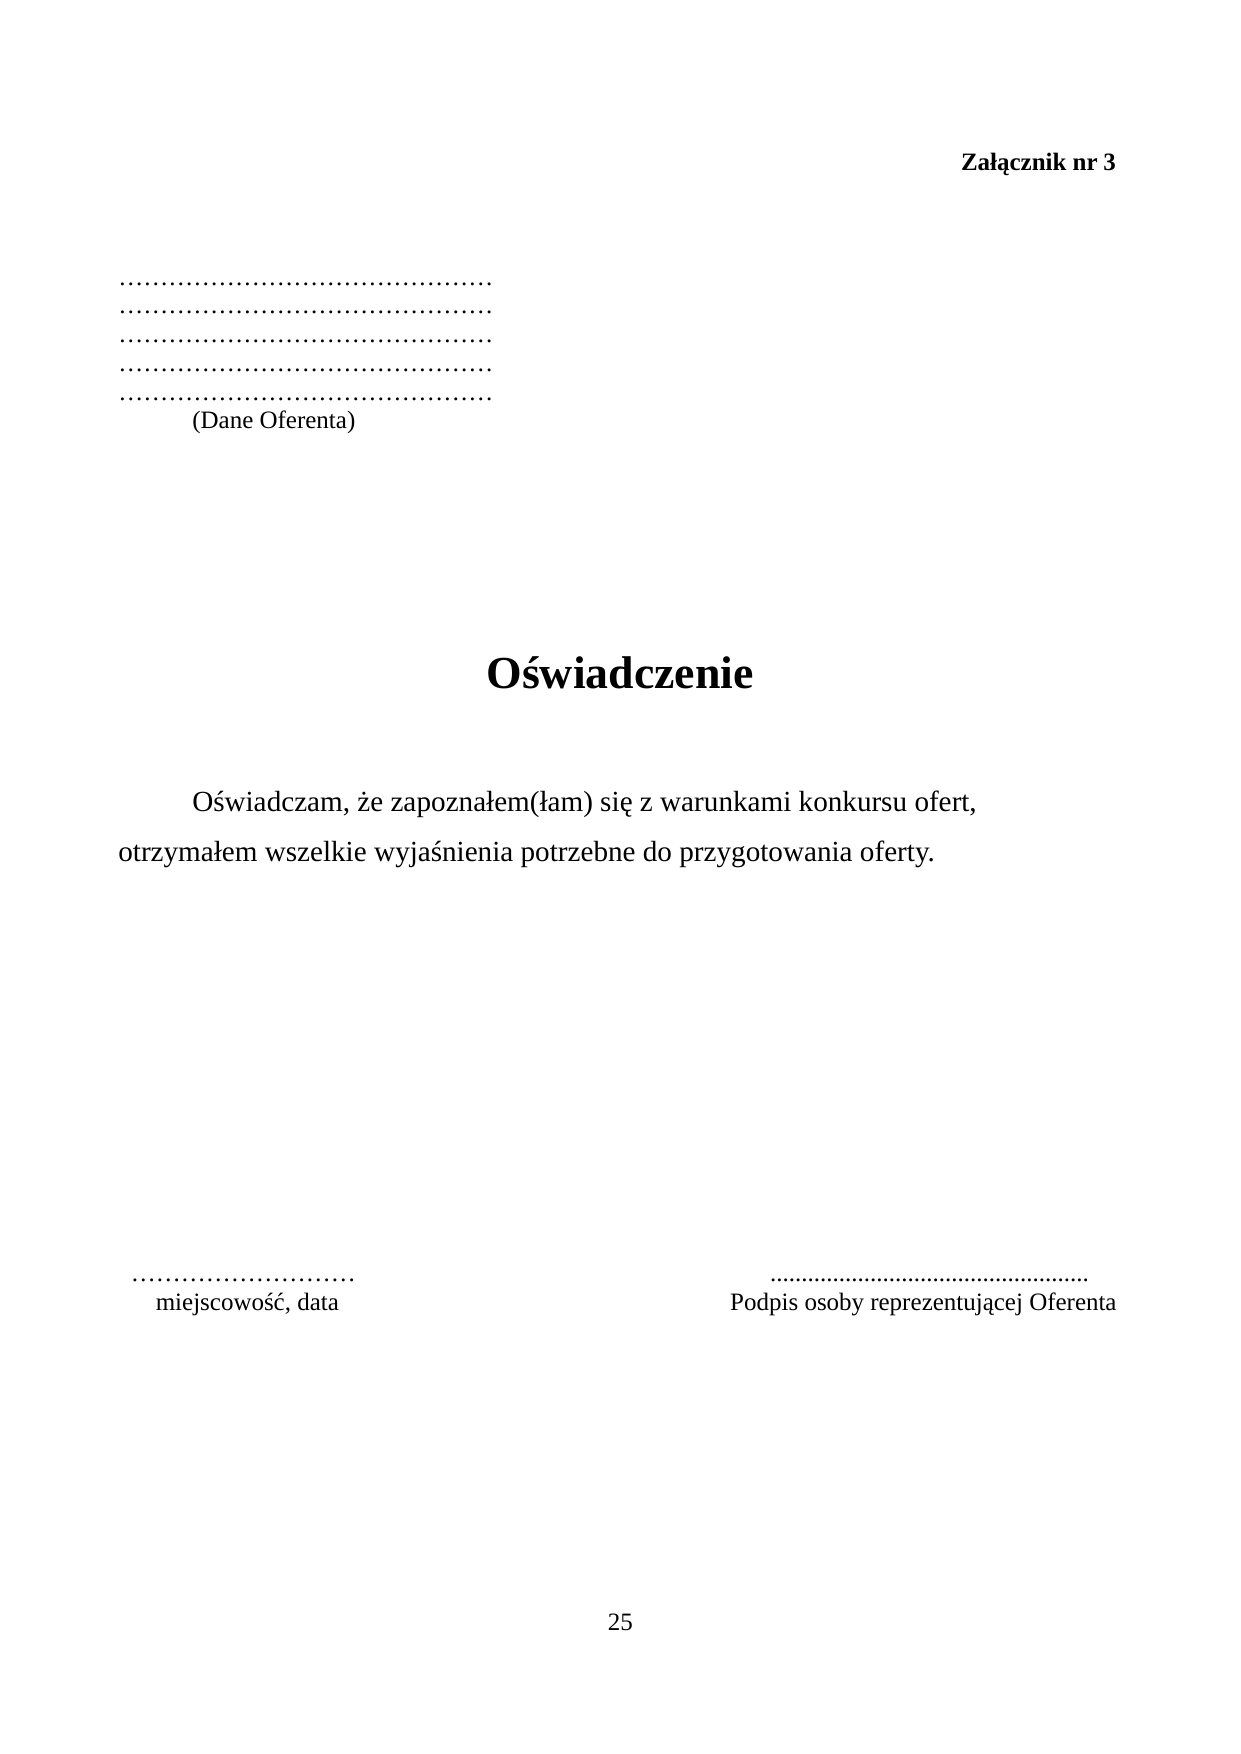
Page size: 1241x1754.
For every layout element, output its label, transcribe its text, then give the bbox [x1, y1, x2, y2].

text ……………………… ................................................... [118, 1258, 1122, 1287]
text miejscowość, data Podpis osoby reprezentującej Oferenta [118, 1287, 1122, 1316]
text Oświadczam, że zapoznałem(łam) się z warunkami konkursu ofert, otrzymałem wszelkie wyjaśnienia potrzebne do przygotowania oferty. [118, 784, 1122, 868]
text ……………………………………… [118, 291, 1122, 319]
text ……………………………………… [118, 348, 1122, 377]
text ……………………………………… [118, 319, 1122, 348]
text Załącznik nr 3 [118, 147, 1122, 176]
text ……………………………………… [118, 377, 1122, 406]
text Oświadczenie [118, 645, 1122, 698]
text ……………………………………… [118, 262, 1122, 291]
text (Dane Oferenta) [118, 406, 1122, 434]
